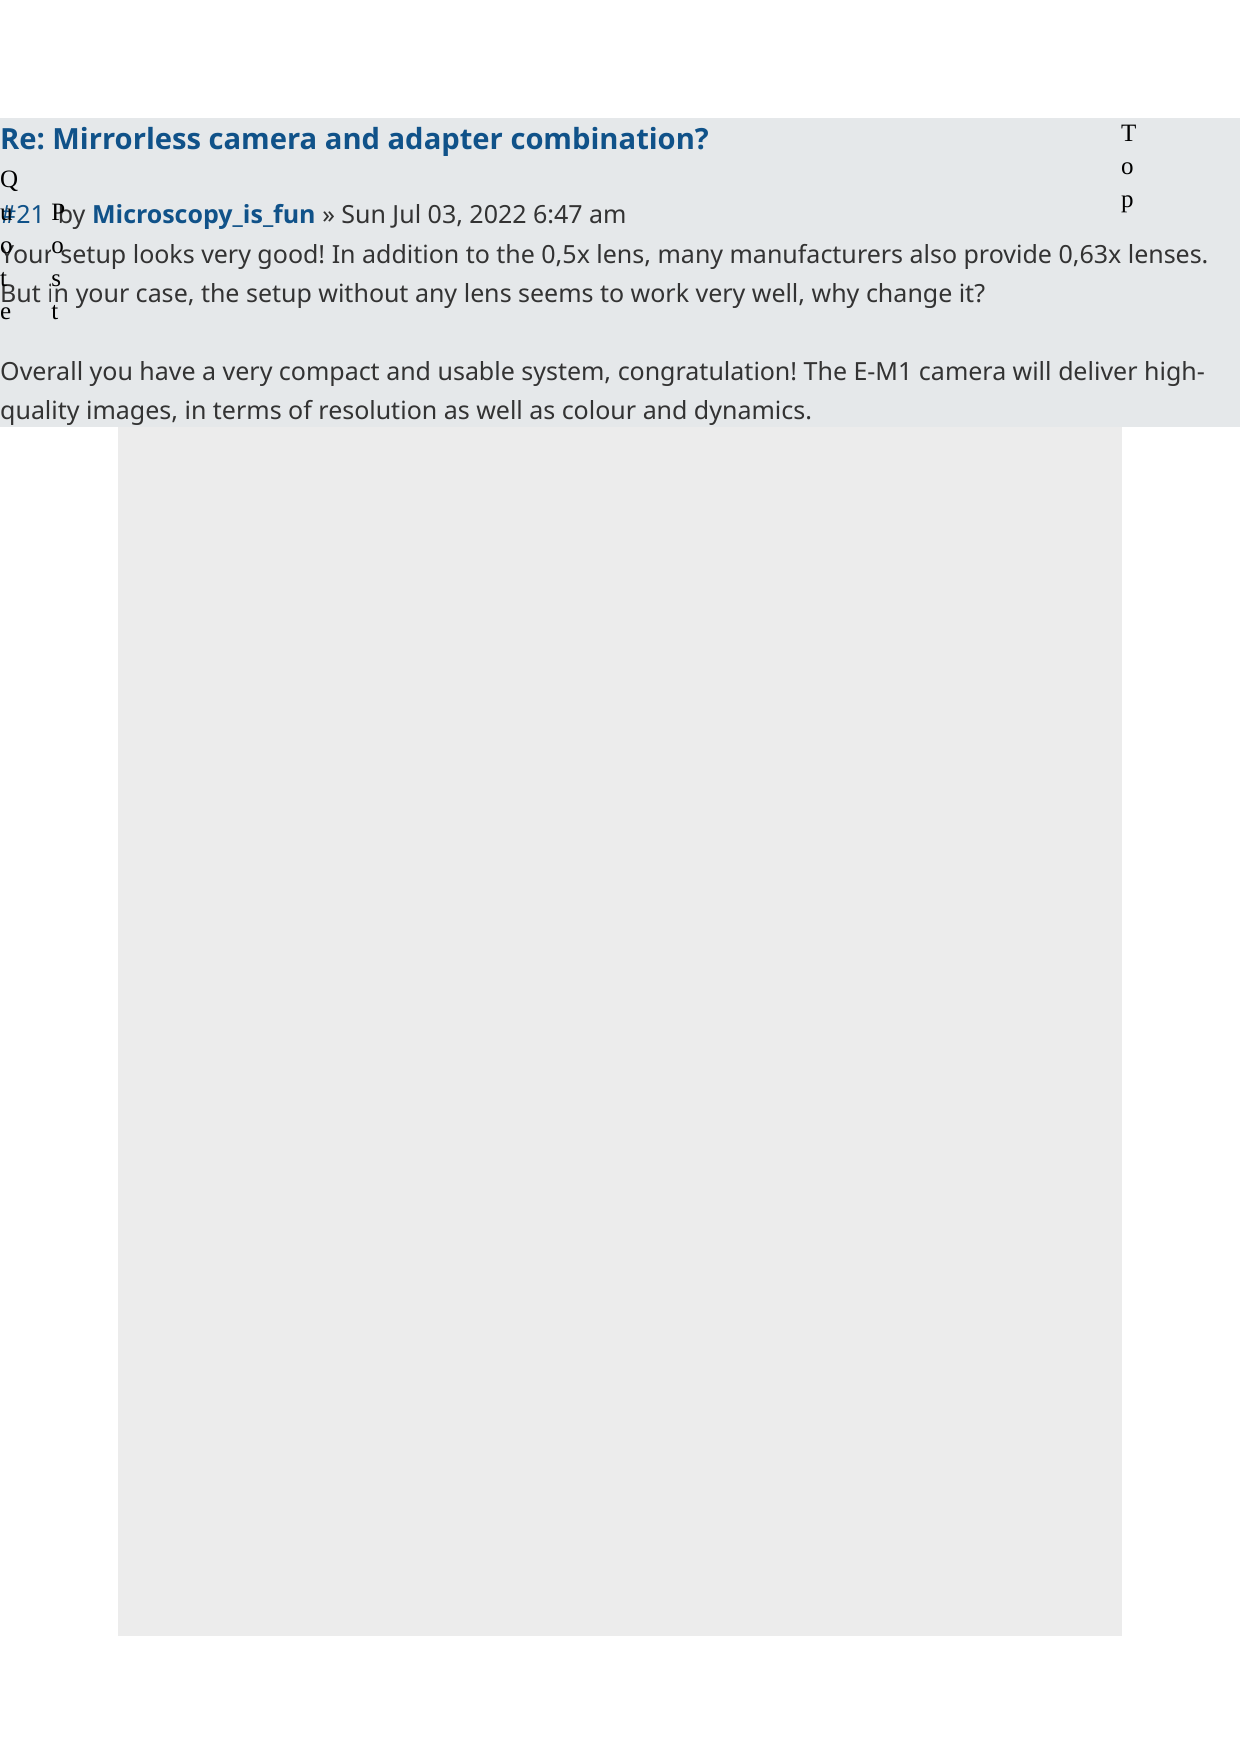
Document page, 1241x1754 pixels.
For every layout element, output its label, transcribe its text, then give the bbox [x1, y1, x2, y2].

text #21 by Microscopy_is_fun » Sun Jul 03, 2022 6:47 am [2, 197, 51, 231]
text #21 by Microscopy_is_fun » Sun Jul 03, 2022 6:47 am [54, 197, 1240, 231]
subtitle Re: Mirrorless camera and adapter combination? [0, 118, 959, 158]
text Your setup looks very good! In addition to the 0,5x lens, many manufacturers also provide 0,63x lenses. But in your case, the setup without any lens seems to work very well, why change it? Overall you have a very compact and usable system, congratulation! The E-M1 camera will deliver high-quality images, in terms of resolution as well as colour and dynamics. [0, 236, 1240, 427]
